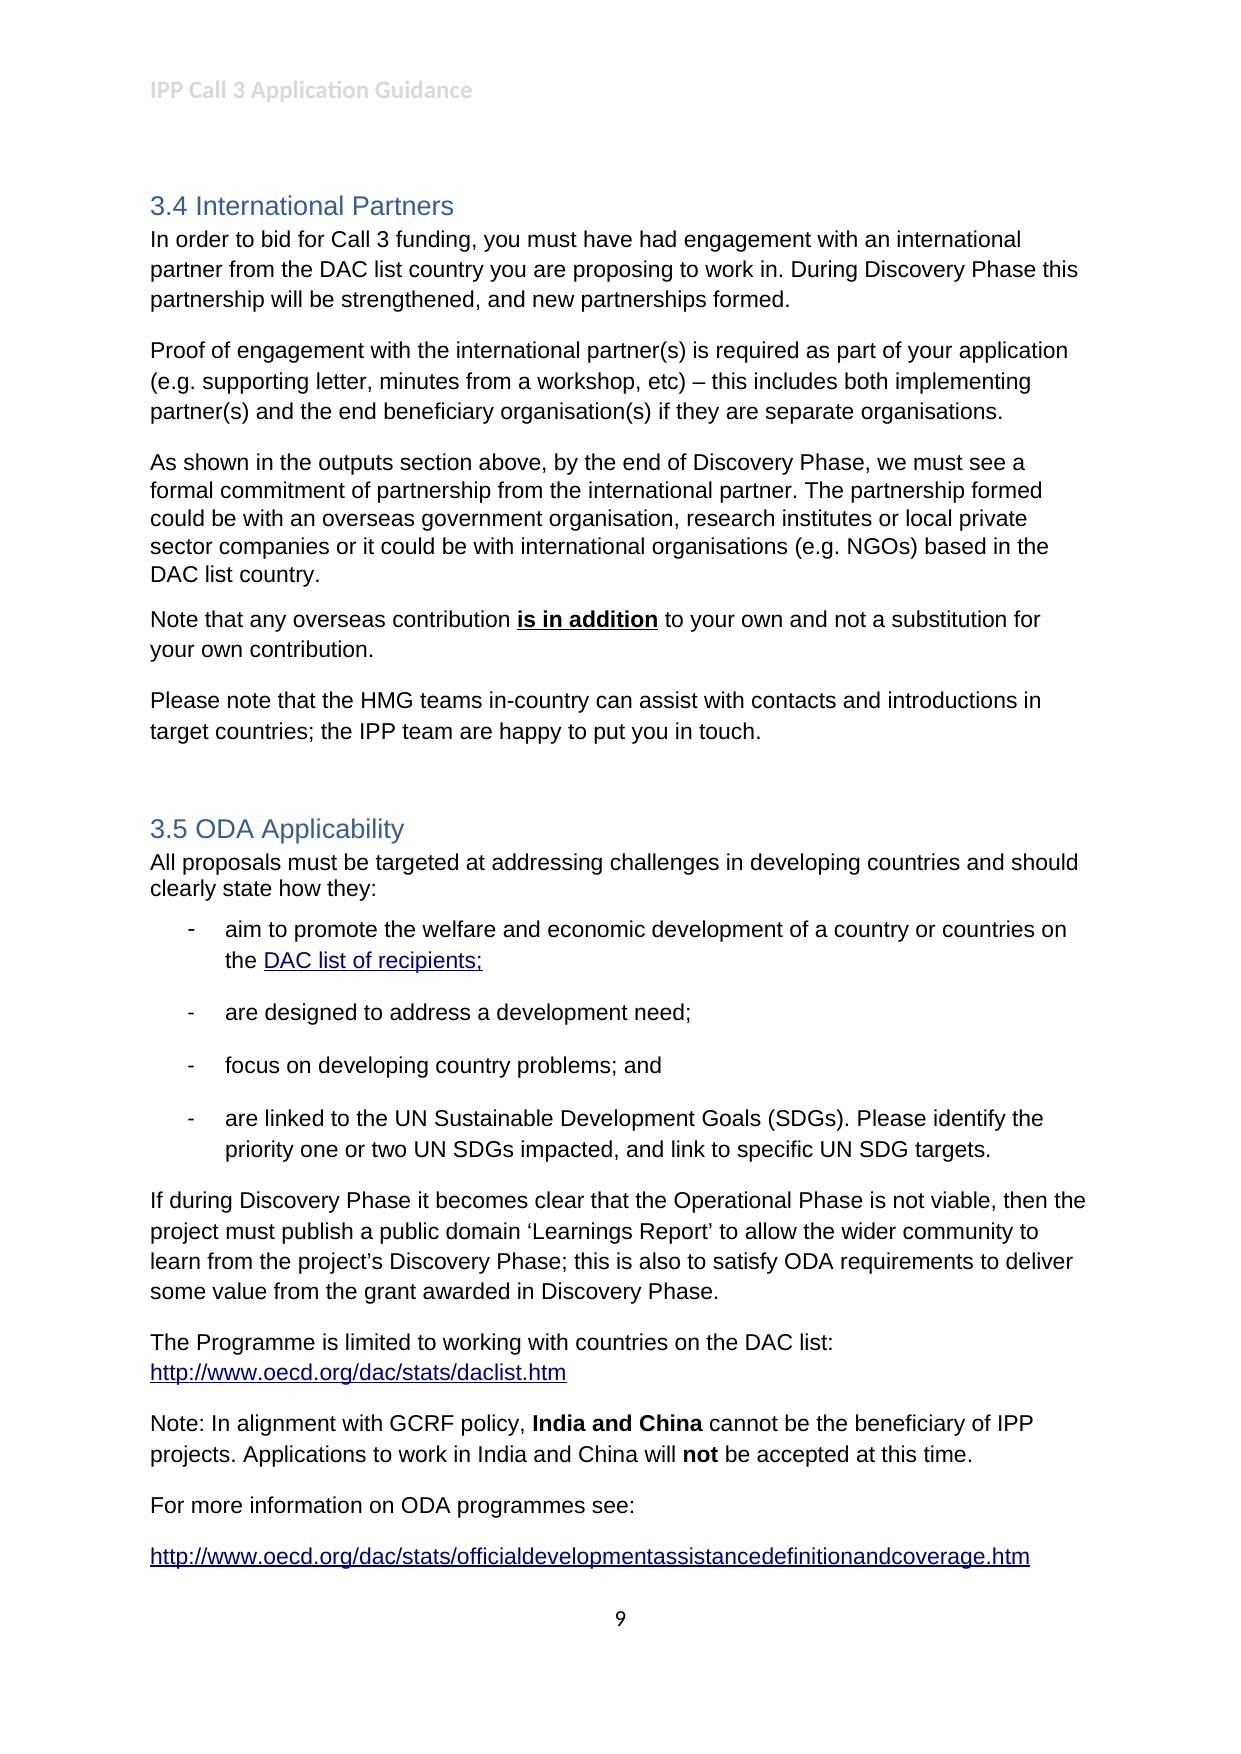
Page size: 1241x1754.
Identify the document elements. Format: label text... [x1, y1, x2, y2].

text As shown in the outputs section above, by the end of Discovery Phase, we must see a formal commitment of partnership from the international partner. The partnership formed could be with an overseas government organisation, research institutes or local private sector companies or it could be with international organisations (e.g. NGOs) based in the DAC list country. [150, 449, 1090, 588]
text For more information on ODA programmes see: [150, 1492, 1090, 1518]
list are linked to the UN Sustainable Development Goals (SDGs). Please identify the priority one or two UN SDGs impacted, and link to specific UN SDG targets. [187, 1104, 1090, 1163]
list aim to promote the welfare and economic development of a country or countries on the DAC list of recipients; [187, 913, 1090, 974]
text If during Discovery Phase it becomes clear that the Operational Phase is not viable, then the project must publish a public domain ‘Learnings Report’ to allow the wider community to learn from the project’s Discovery Phase; this is also to satisfy ODA requirements to deliver some value from the grant awarded in Discovery Phase. [150, 1187, 1090, 1304]
text Note: In alignment with GCRF policy, India and China cannot be the beneficiary of IPP projects. Applications to work in India and China will not be accepted at this time. [150, 1410, 1090, 1467]
text The Programme is limited to working with countries on the DAC list: http://www.oecd.org/dac/stats/daclist.htm [150, 1329, 1090, 1386]
list focus on developing country problems; and [187, 1052, 1090, 1079]
text Proof of engagement with the international partner(s) is required as part of your application (e.g. supporting letter, minutes from a workshop, etc) – this includes both implementing partner(s) and the end beneficiary organisation(s) if they are separate organisations. [150, 337, 1090, 424]
subtitle 3.5 ODA Applicability [150, 813, 1090, 844]
text http://www.oecd.org/dac/stats/officialdevelopmentassistancedefinitionandcoverage.htm [150, 1543, 1090, 1569]
text Please note that the HMG teams in-country can assist with contacts and introductions in target countries; the IPP team are happy to put you in touch. [150, 687, 1090, 744]
text Note that any overseas contribution is in addition to your own and not a substitution for your own contribution. [150, 606, 1090, 663]
subtitle 3.4 International Partners [150, 190, 1090, 221]
text In order to bid for Call 3 funding, you must have had engagement with an international partner from the DAC list country you are proposing to work in. During Discovery Phase this partnership will be strengthened, and new partnerships formed. [150, 226, 1090, 313]
text All proposals must be targeted at addressing challenges in developing countries and should clearly state how they: [150, 849, 1090, 902]
list are designed to address a development need; [187, 998, 1090, 1027]
